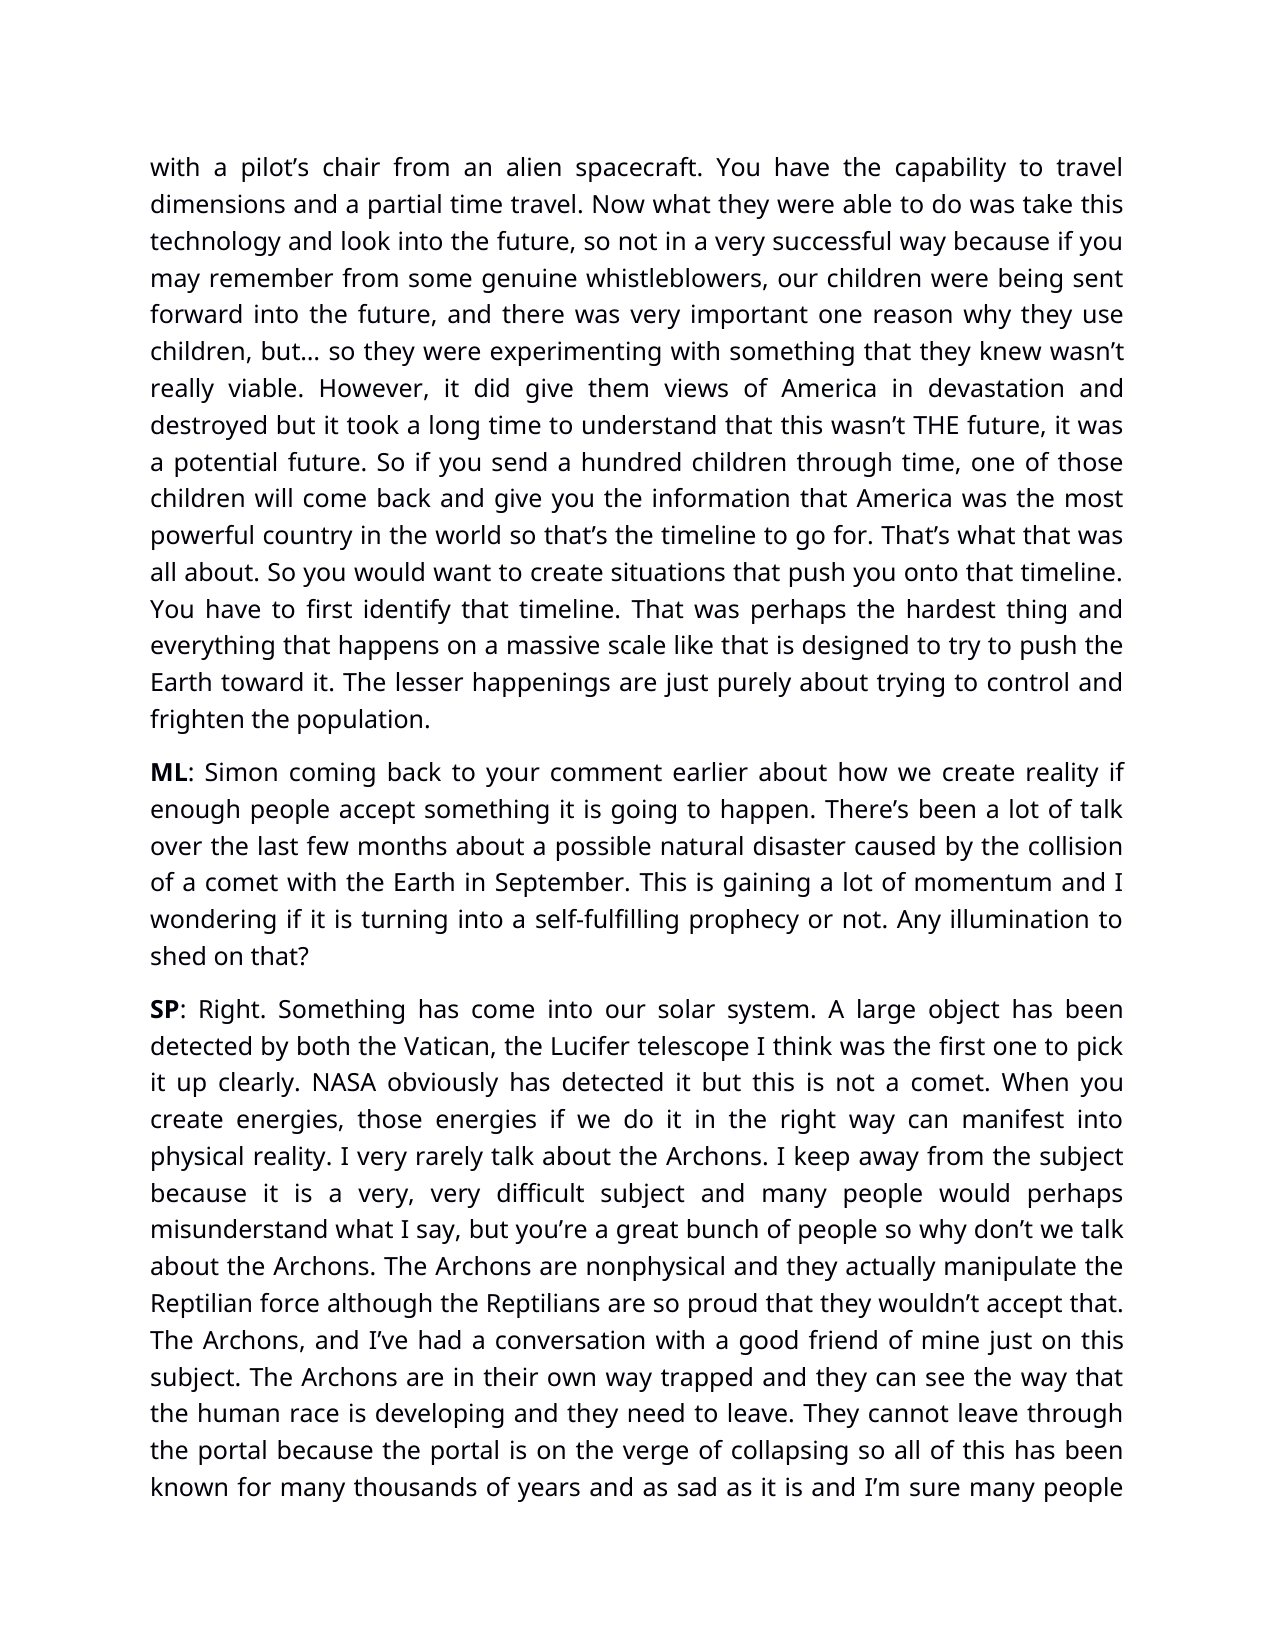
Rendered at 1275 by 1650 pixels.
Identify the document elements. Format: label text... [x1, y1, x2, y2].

text ML: Simon coming back to your comment earlier about how we create reality if enough people accept something it is going to happen. There’s been a lot of talk over the last few months about a possible natural disaster caused by the collision of a comet with the Earth in September. This is gaining a lot of momentum and I wondering if it is turning into a self-fulfilling prophecy or not. Any illumination to shed on that? [150, 754, 1125, 972]
text SP: Right. Something has come into our solar system. A large object has been detected by both the Vatican, the Lucifer telescope I think was the first one to pick it up clearly. NASA obviously has detected it but this is not a comet. When you create energies, those energies if we do it in the right way can manifest into physical reality. I very rarely talk about the Archons. I keep away from the subject because it is a very, very difficult subject and many people would perhaps misunderstand what I say, but you’re a great bunch of people so why don’t we talk about the Archons. The Archons are nonphysical and they actually manipulate the Reptilian force although the Reptilians are so proud that they wouldn’t accept that. The Archons, and I’ve had a conversation with a good friend of mine just on this subject. The Archons are in their own way trapped and they can see the way that the human race is developing and they need to leave. They cannot leave through the portal because the portal is on the verge of collapsing so all of this has been known for many thousands of years and as sad as it is and I’m sure many people [150, 991, 1125, 1503]
text with a pilot’s chair from an alien spacecraft. You have the capability to travel dimensions and a partial time travel. Now what they were able to do was take this technology and look into the future, so not in a very successful way because if you may remember from some genuine whistleblowers, our children were being sent forward into the future, and there was very important one reason why they use children, but… so they were experimenting with something that they knew wasn’t really viable. However, it did give them views of America in devastation and destroyed but it took a long time to understand that this wasn’t THE future, it was a potential future. So if you send a hundred children through time, one of those children will come back and give you the information that America was the most powerful country in the world so that’s the timeline to go for. That’s what that was all about. So you would want to create situations that push you onto that timeline. You have to first identify that timeline. That was perhaps the hardest thing and everything that happens on a massive scale like that is designed to try to push the Earth toward it. The lesser happenings are just purely about trying to control and frighten the population. [150, 150, 1125, 736]
